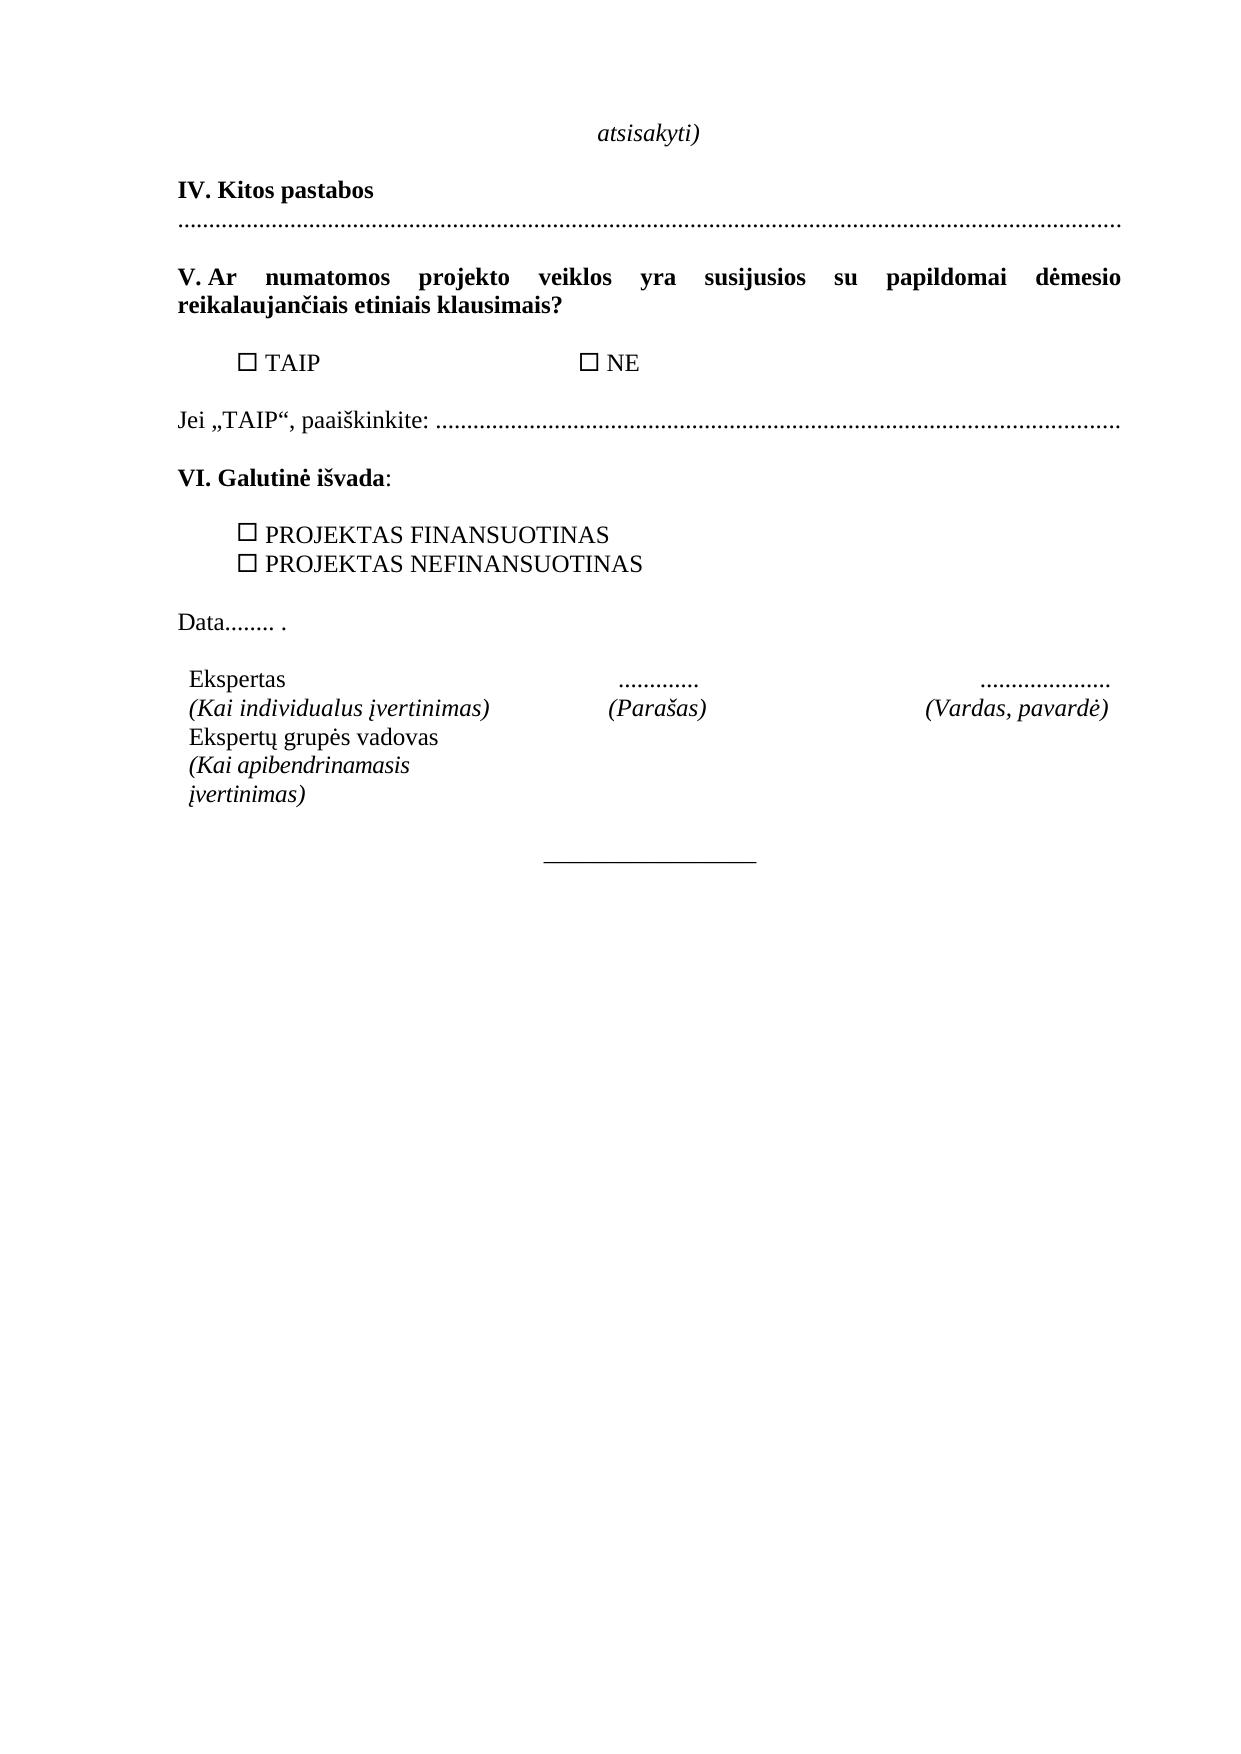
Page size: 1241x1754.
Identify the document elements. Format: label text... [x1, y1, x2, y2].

text atsisakyti) [177, 118, 1122, 147]
table_header Ekspertas (Kai individualus įvertinimas) [177, 664, 520, 722]
text Jei „TAIP“, paaiškinkite: [177, 406, 1122, 434]
table_header ..................... (Vardas, pavardė) [797, 664, 1122, 808]
text ... [177, 204, 1122, 233]
text [] PROJEKTAS FINANSUOTINAS [177, 521, 1122, 549]
text [] TAIP [] NE [177, 348, 1122, 377]
text Data........ . [177, 607, 1122, 636]
text _________________ [177, 837, 1122, 866]
text V. Ar numatomos projekto veiklos yra susijusios su papildomai dėmesio reikalaujančiais etiniais klausimais? [177, 262, 1122, 319]
text [] PROJEKTAS NEFINANSUOTINAS [177, 549, 1122, 578]
table_header ............. (Parašas) [520, 664, 797, 808]
text IV. Kitos pastabos [177, 176, 1122, 204]
text VI. Galutinė išvada: [177, 463, 1122, 492]
table_cell Ekspertų grupės vadovas (Kai apibendrinamasis įvertinimas) [177, 722, 520, 808]
